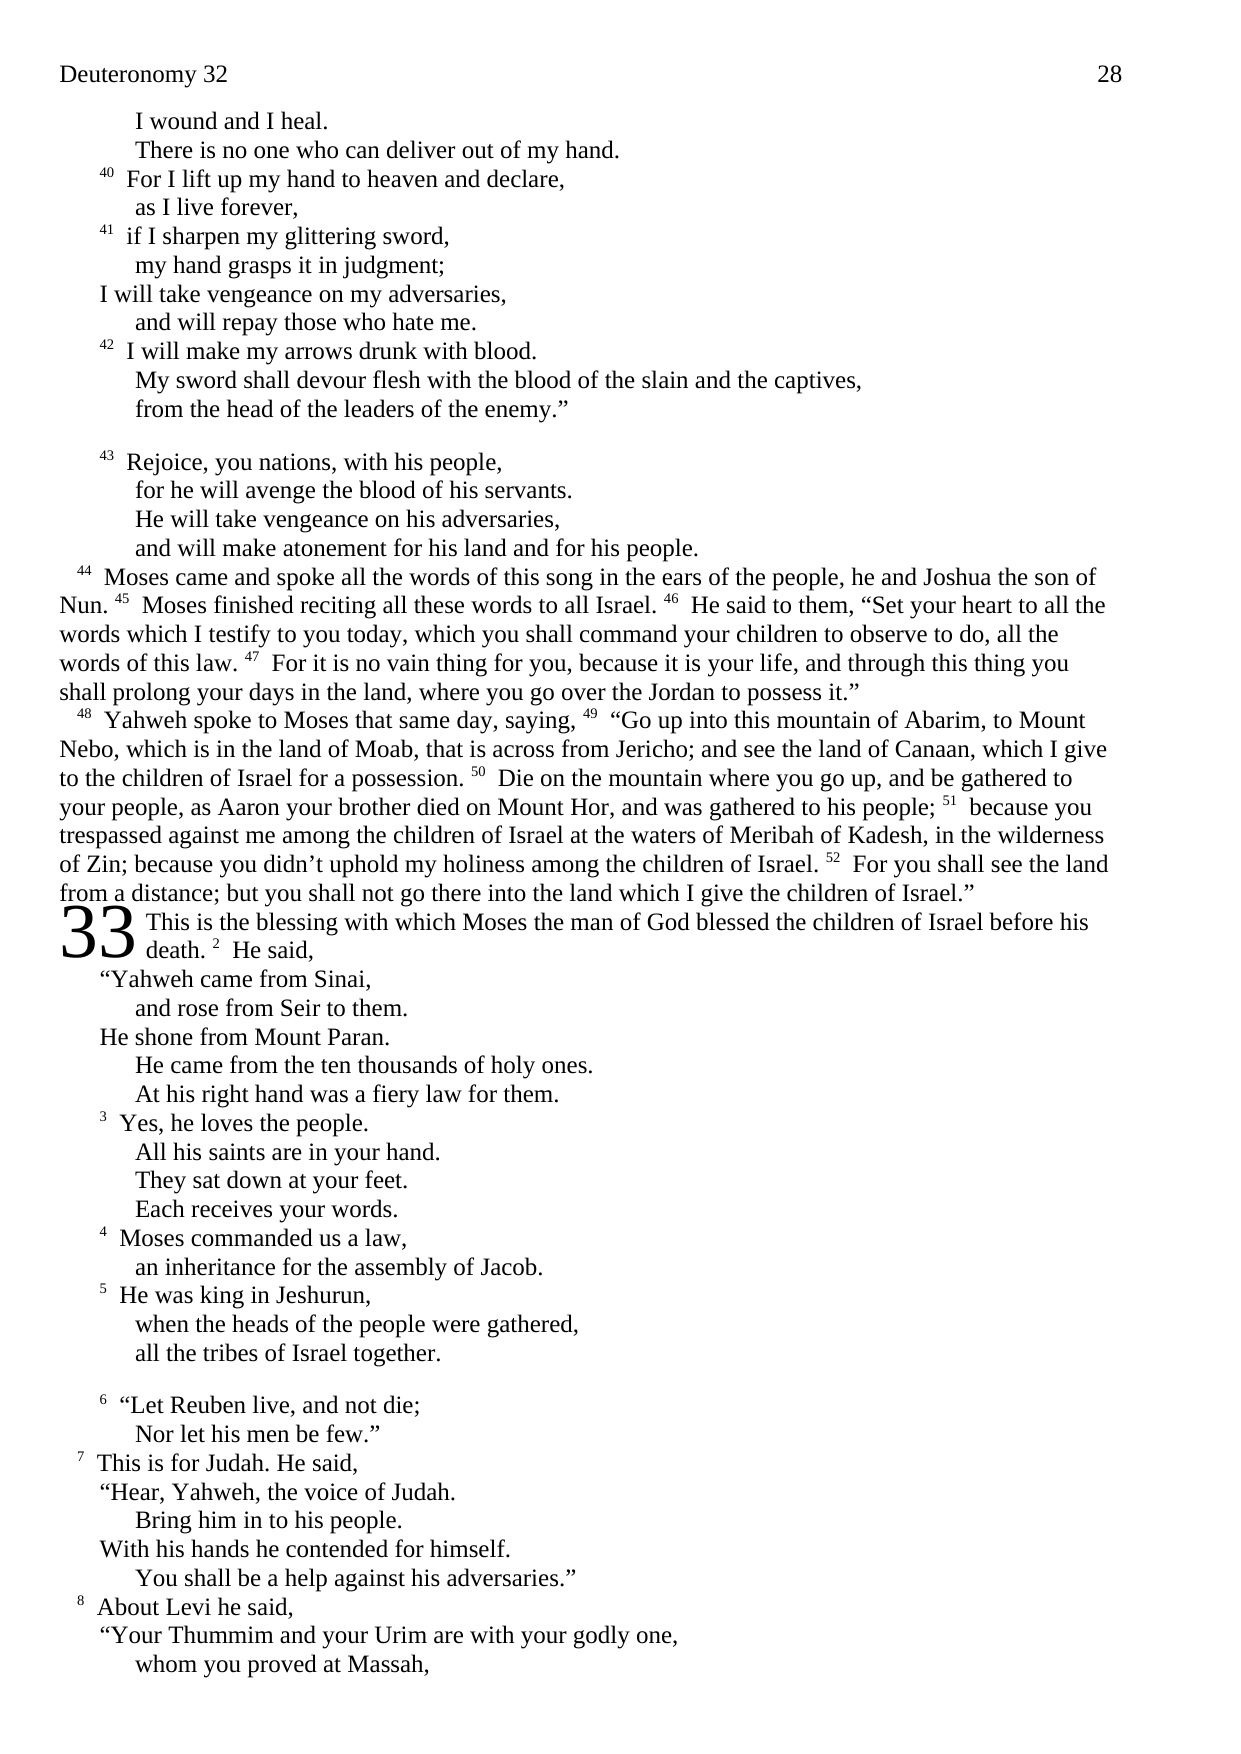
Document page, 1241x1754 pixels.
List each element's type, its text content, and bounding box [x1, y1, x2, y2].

text for he will avenge the blood of his servants. [135, 475, 1122, 504]
text He will take vengeance on his adversaries, [135, 504, 1122, 533]
text and will repay those who hate me. [135, 307, 1122, 336]
text 33This is the blessing with which Moses the man of God blessed the children of Israel before his death. 2 He said, [59, 907, 1122, 964]
text 48 Yahweh spoke to Moses that same day, saying, 49 “Go up into this mountain of Abarim, to Mount Nebo, which is in the land of Moab, that is across from Jericho; and see the land of Canaan, which I give to the children of Israel for a possession. 50 Die on the mountain where you go up, and be gathered to your people, as Aaron your brother died on Mount Hor, and was gathered to his people; 51 because you trespassed against me among the children of Israel at the waters of Meribah of Kadesh, in the wilderness of Zin; because you didn’t uphold my holiness among the children of Israel. 52 For you shall see the land from a distance; but you shall not go there into the land which I give the children of Israel.” [59, 705, 1122, 907]
text There is no one who can deliver out of my hand. [135, 135, 1122, 164]
text At his right hand was a fiery law for them. [135, 1079, 1122, 1108]
text He came from the ten thousands of holy ones. [135, 1050, 1122, 1079]
text 43 Rejoice, you nations, with his people, [99, 447, 1122, 475]
text 42 I will make my arrows drunk with blood. [99, 336, 1122, 365]
text Each receives your words. [135, 1194, 1122, 1223]
text With his hands he contended for himself. [99, 1534, 1122, 1563]
text 44 Moses came and spoke all the words of this song in the ears of the people, he and Joshua the son of Nun. 45 Moses finished reciting all these words to all Israel. 46 He said to them, “Set your heart to all the words which I testify to you today, which you shall command your children to observe to do, all the words of this law. 47 For it is no vain thing for you, because it is your life, and through this thing you shall prolong your days in the land, where you go over the Jordan to possess it.” [59, 562, 1122, 705]
text All his saints are in your hand. [135, 1137, 1122, 1165]
text whom you proved at Massah, [135, 1649, 1122, 1678]
text You shall be a help against his adversaries.” [135, 1563, 1122, 1592]
text when the heads of the people were gathered, [135, 1309, 1122, 1338]
text as I live forever, [135, 192, 1122, 221]
text 41 if I sharpen my glittering sword, [99, 221, 1122, 250]
text 40 For I lift up my hand to heaven and declare, [99, 164, 1122, 192]
text I will take vengeance on my adversaries, [99, 279, 1122, 307]
text He shone from Mount Paran. [99, 1022, 1122, 1050]
text 6 “Let Reuben live, and not die; [99, 1391, 1122, 1419]
text They sat down at your feet. [135, 1165, 1122, 1194]
text “Your Thummim and your Urim are with your godly one, [99, 1621, 1122, 1649]
text My sword shall devour flesh with the blood of the slain and the captives, [135, 365, 1122, 394]
text my hand grasps it in judgment; [135, 250, 1122, 279]
text 8 About Levi he said, [59, 1592, 1122, 1621]
text 5 He was king in Jeshurun, [99, 1280, 1122, 1309]
text all the tribes of Israel together. [135, 1338, 1122, 1367]
text 7 This is for Judah. He said, [59, 1448, 1122, 1477]
text 4 Moses commanded us a law, [99, 1223, 1122, 1252]
text Nor let his men be few.” [135, 1419, 1122, 1448]
text I wound and I heal. [135, 106, 1122, 135]
text from the head of the leaders of the enemy.” [135, 394, 1122, 422]
text and will make atonement for his land and for his people. [135, 533, 1122, 562]
text 3 Yes, he loves the people. [99, 1108, 1122, 1137]
text Bring him in to his people. [135, 1506, 1122, 1534]
text and rose from Seir to them. [135, 993, 1122, 1022]
text “Hear, Yahweh, the voice of Judah. [99, 1477, 1122, 1506]
text an inheritance for the assembly of Jacob. [135, 1252, 1122, 1280]
text “Yahweh came from Sinai, [99, 964, 1122, 993]
